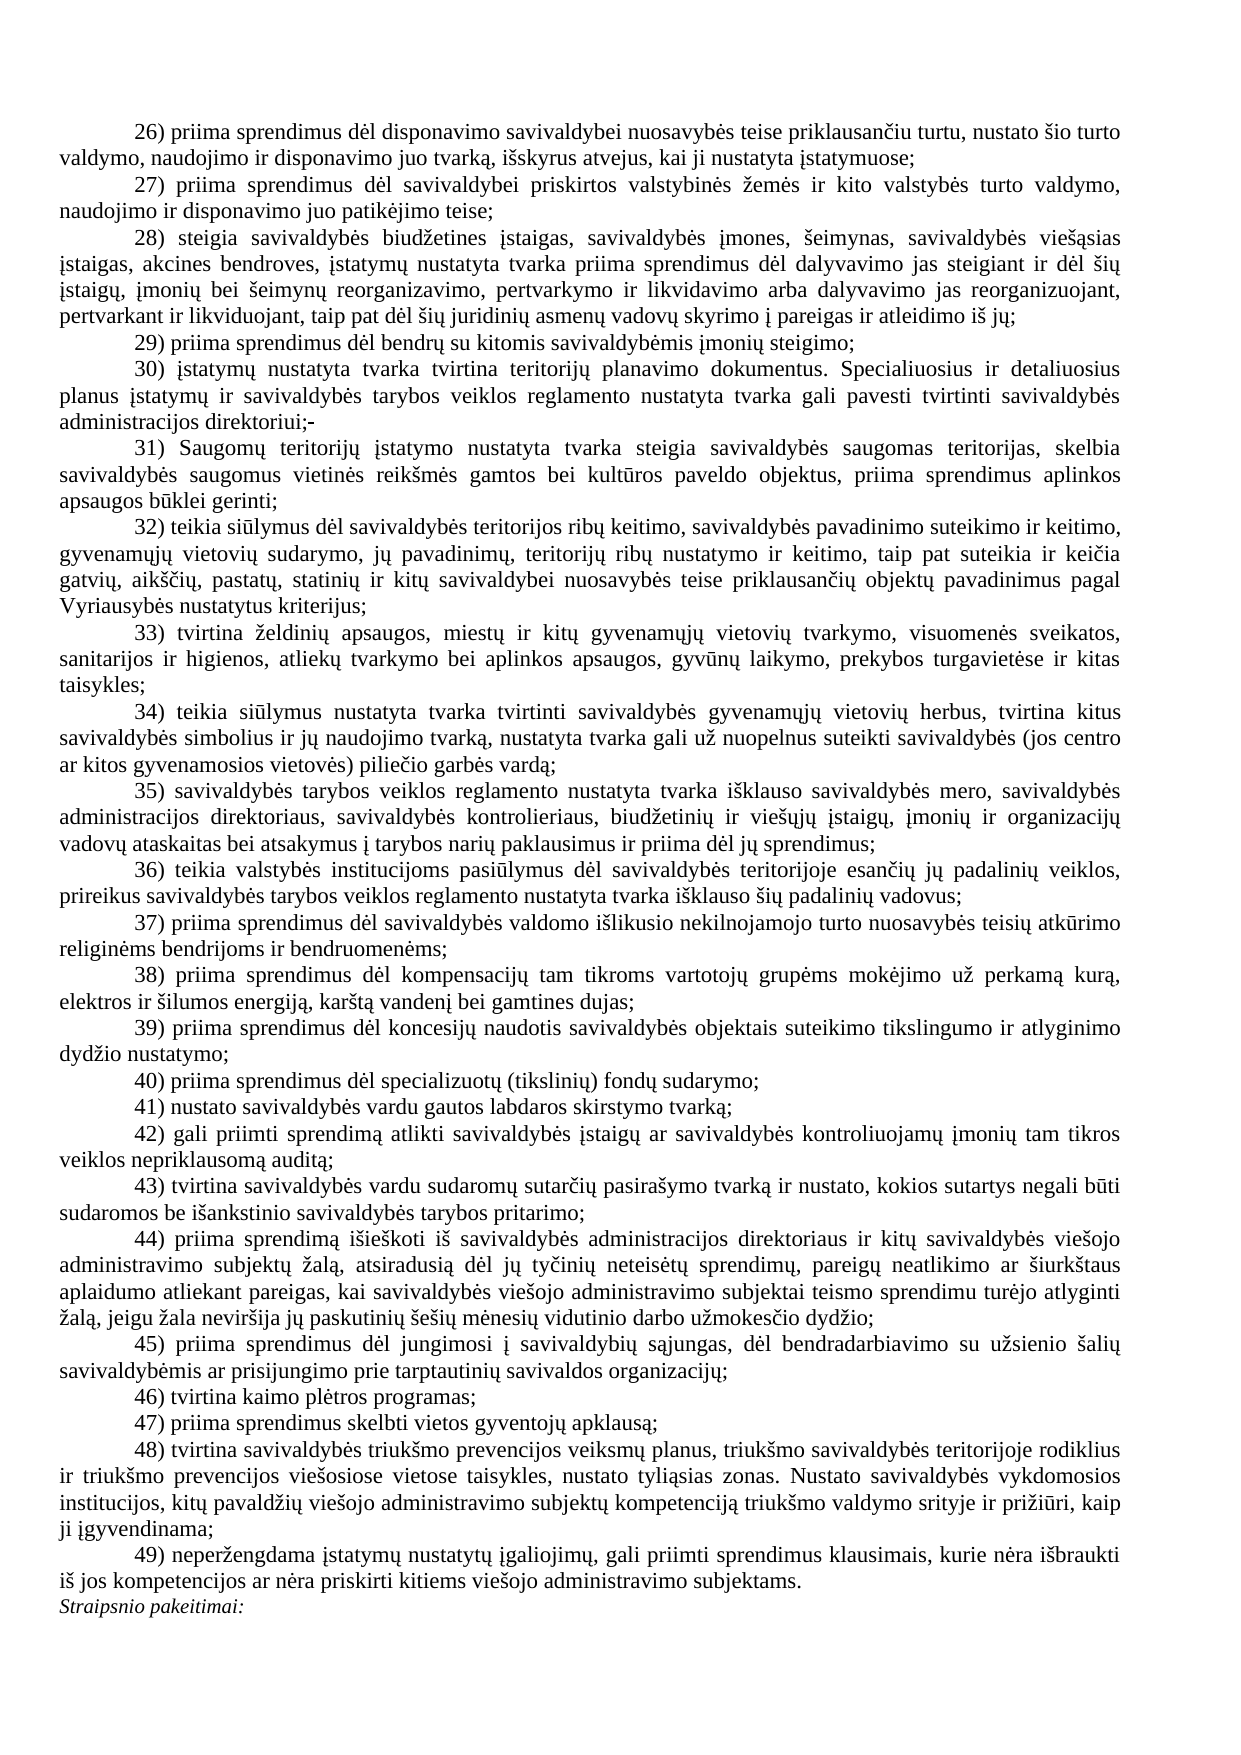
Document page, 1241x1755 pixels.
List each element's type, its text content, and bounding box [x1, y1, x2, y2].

text 46) tvirtina kaimo plėtros programas; [59, 1383, 1122, 1409]
text 49) neperžengdama įstatymų nustatytų įgaliojimų, gali priimti sprendimus klausimais, kurie nėra išbraukti iš jos kompetencijos ar nėra priskirti kitiems viešojo administravimo subjektams. [59, 1541, 1122, 1594]
text 30) įstatymų nustatyta tvarka tvirtina teritorijų planavimo dokumentus. Specialiuosius ir detaliuosius planus įstatymų ir savivaldybės tarybos veiklos reglamento nustatyta tvarka gali pavesti tvirtinti savivaldybės administracijos direktoriui; [59, 355, 1122, 434]
text 35) savivaldybės tarybos veiklos reglamento nustatyta tvarka išklauso savivaldybės mero, savivaldybės administracijos direktoriaus, savivaldybės kontrolieriaus, biudžetinių ir viešųjų įstaigų, įmonių ir organizacijų vadovų ataskaitas bei atsakymus į tarybos narių paklausimus ir priima dėl jų sprendimus; [59, 777, 1122, 856]
text 28) steigia savivaldybės biudžetines įstaigas, savivaldybės įmones, šeimynas, savivaldybės viešąsias įstaigas, akcines bendroves, įstatymų nustatyta tvarka priima sprendimus dėl dalyvavimo jas steigiant ir dėl šių įstaigų, įmonių bei šeimynų reorganizavimo, pertvarkymo ir likvidavimo arba dalyvavimo jas reorganizuojant, pertvarkant ir likviduojant, taip pat dėl šių juridinių asmenų vadovų skyrimo į pareigas ir atleidimo iš jų; [59, 223, 1122, 329]
text 27) priima sprendimus dėl savivaldybei priskirtos valstybinės žemės ir kito valstybės turto valdymo, naudojimo ir disponavimo juo patikėjimo teise; [59, 171, 1122, 223]
text 45) priima sprendimus dėl jungimosi į savivaldybių sąjungas, dėl bendradarbiavimo su užsienio šalių savivaldybėmis ar prisijungimo prie tarptautinių savivaldos organizacijų; [59, 1330, 1122, 1383]
text 34) teikia siūlymus nustatyta tvarka tvirtinti savivaldybės gyvenamųjų vietovių herbus, tvirtina kitus savivaldybės simbolius ir jų naudojimo tvarką, nustatyta tvarka gali už nuopelnus suteikti savivaldybės (jos centro ar kitos gyvenamosios vietovės) piliečio garbės vardą; [59, 698, 1122, 777]
text 40) priima sprendimus dėl specializuotų (tikslinių) fondų sudarymo; [59, 1067, 1122, 1093]
text 43) tvirtina savivaldybės vardu sudaromų sutarčių pasirašymo tvarką ir nustato, kokios sutartys negali būti sudaromos be išankstinio savivaldybės tarybos pritarimo; [59, 1172, 1122, 1225]
text 32) teikia siūlymus dėl savivaldybės teritorijos ribų keitimo, savivaldybės pavadinimo suteikimo ir keitimo, gyvenamųjų vietovių sudarymo, jų pavadinimų, teritorijų ribų nustatymo ir keitimo, taip pat suteikia ir keičia gatvių, aikščių, pastatų, statinių ir kitų savivaldybei nuosavybės teise priklausančių objektų pavadinimus pagal Vyriausybės nustatytus kriterijus; [59, 513, 1122, 619]
text 44) priima sprendimą išieškoti iš savivaldybės administracijos direktoriaus ir kitų savivaldybės viešojo administravimo subjektų žalą, atsiradusią dėl jų tyčinių neteisėtų sprendimų, pareigų neatlikimo ar šiurkštaus aplaidumo atliekant pareigas, kai savivaldybės viešojo administravimo subjektai teismo sprendimu turėjo atlyginti žalą, jeigu žala neviršija jų paskutinių šešių mėnesių vidutinio darbo užmokesčio dydžio; [59, 1225, 1122, 1330]
text 39) priima sprendimus dėl koncesijų naudotis savivaldybės objektais suteikimo tikslingumo ir atlyginimo dydžio nustatymo; [59, 1014, 1122, 1067]
text Straipsnio pakeitimai: [59, 1594, 1122, 1618]
text 26) priima sprendimus dėl disponavimo savivaldybei nuosavybės teise priklausančiu turtu, nustato šio turto valdymo, naudojimo ir disponavimo juo tvarką, išskyrus atvejus, kai ji nustatyta įstatymuose; [59, 118, 1122, 171]
text 31) Saugomų teritorijų įstatymo nustatyta tvarka steigia savivaldybės saugomas teritorijas, skelbia savivaldybės saugomus vietinės reikšmės gamtos bei kultūros paveldo objektus, priima sprendimus aplinkos apsaugos būklei gerinti; [59, 434, 1122, 513]
text 38) priima sprendimus dėl kompensacijų tam tikroms vartotojų grupėms mokėjimo už perkamą kurą, elektros ir šilumos energiją, karštą vandenį bei gamtines dujas; [59, 961, 1122, 1014]
text 37) priima sprendimus dėl savivaldybės valdomo išlikusio nekilnojamojo turto nuosavybės teisių atkūrimo religinėms bendrijoms ir bendruomenėms; [59, 909, 1122, 961]
text 47) priima sprendimus skelbti vietos gyventojų apklausą; [59, 1409, 1122, 1436]
text 36) teikia valstybės institucijoms pasiūlymus dėl savivaldybės teritorijoje esančių jų padalinių veiklos, prireikus savivaldybės tarybos veiklos reglamento nustatyta tvarka išklauso šių padalinių vadovus; [59, 856, 1122, 909]
text 33) tvirtina želdinių apsaugos, miestų ir kitų gyvenamųjų vietovių tvarkymo, visuomenės sveikatos, sanitarijos ir higienos, atliekų tvarkymo bei aplinkos apsaugos, gyvūnų laikymo, prekybos turgavietėse ir kitas taisykles; [59, 619, 1122, 698]
text 48) tvirtina savivaldybės triukšmo prevencijos veiksmų planus, triukšmo savivaldybės teritorijoje rodiklius ir triukšmo prevencijos viešosiose vietose taisykles, nustato tyliąsias zonas. Nustato savivaldybės vykdomosios institucijos, kitų pavaldžių viešojo administravimo subjektų kompetenciją triukšmo valdymo srityje ir prižiūri, kaip ji įgyvendinama; [59, 1436, 1122, 1541]
text 42) gali priimti sprendimą atlikti savivaldybės įstaigų ar savivaldybės kontroliuojamų įmonių tam tikros veiklos nepriklausomą auditą; [59, 1119, 1122, 1172]
text 41) nustato savivaldybės vardu gautos labdaros skirstymo tvarką; [59, 1093, 1122, 1119]
text 29) priima sprendimus dėl bendrų su kitomis savivaldybėmis įmonių steigimo; [59, 329, 1122, 355]
